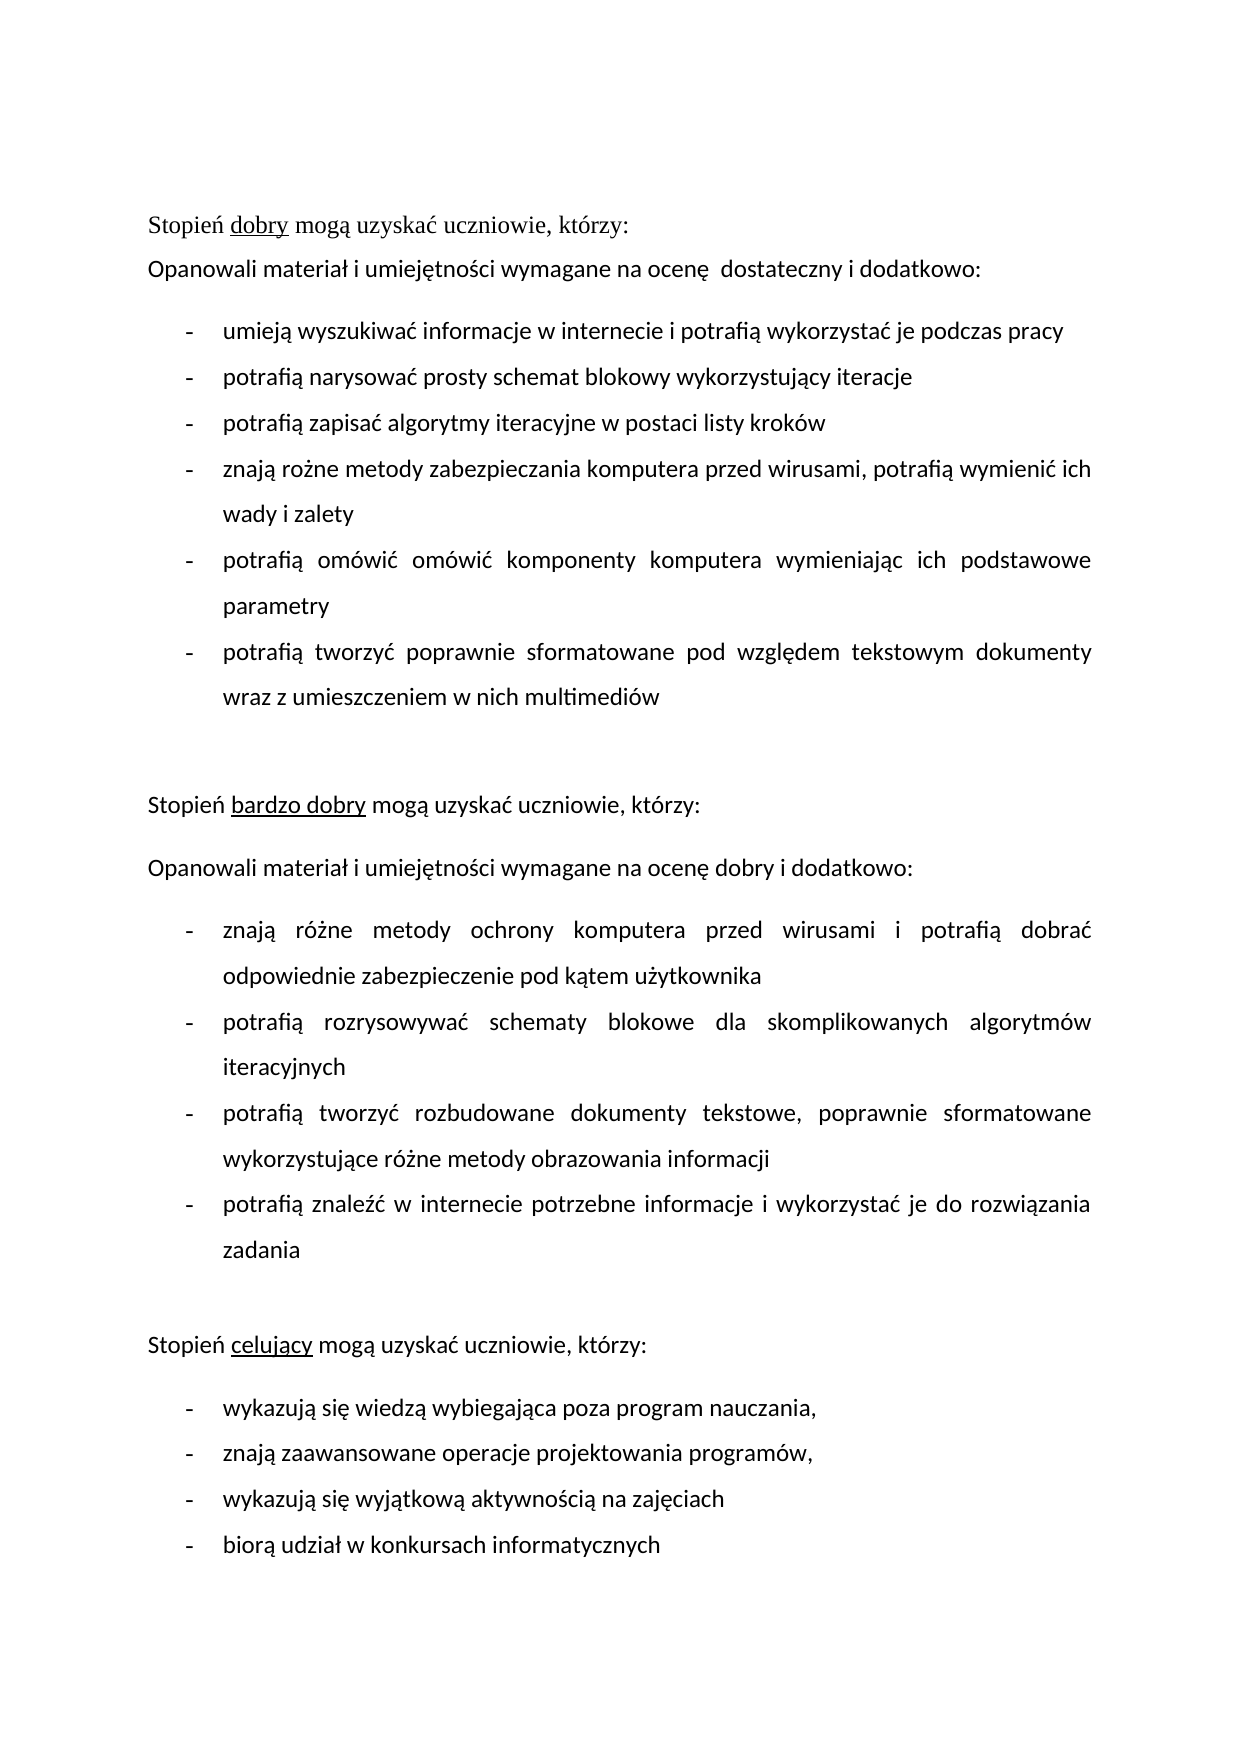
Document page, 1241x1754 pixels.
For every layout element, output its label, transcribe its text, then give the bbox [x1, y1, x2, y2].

text Stopień celujący mogą uzyskać uczniowie, którzy: [148, 1329, 1093, 1360]
text Stopień dobry mogą uzyskać uczniowie, którzy: [148, 210, 1093, 239]
list potrafią narysować prosty schemat blokowy wykorzystujący iteracje [185, 361, 1093, 392]
list biorą udział w konkursach informatycznych [185, 1529, 1093, 1559]
list potrafią rozrysowywać schematy blokowe dla skomplikowanych algorytmów iteracyjnych [185, 1006, 1093, 1082]
list potrafią omówić omówić komponenty komputera wymieniając ich podstawowe parametry [185, 544, 1093, 620]
list znają zaawansowane operacje projektowania programów, [185, 1437, 1093, 1468]
list potrafią tworzyć rozbudowane dokumenty tekstowe, poprawnie sformatowane wykorzystujące różne metody obrazowania informacji [185, 1097, 1093, 1173]
text Stopień bardzo dobry mogą uzyskać uczniowie, którzy: [148, 789, 1093, 820]
text Opanowali materiał i umiejętności wymagane na ocenę dostateczny i dodatkowo: [148, 253, 1093, 284]
list znają rożne metody zabezpieczania komputera przed wirusami, potrafią wymienić ich wady i zalety [185, 453, 1093, 529]
text Opanowali materiał i umiejętności wymagane na ocenę dobry i dodatkowo: [148, 852, 1093, 882]
list znają różne metody ochrony komputera przed wirusami i potrafią dobrać odpowiednie zabezpieczenie pod kątem użytkownika [185, 914, 1093, 991]
list potrafią zapisać algorytmy iteracyjne w postaci listy kroków [185, 407, 1093, 437]
list umieją wyszukiwać informacje w internecie i potrafią wykorzystać je podczas pracy [185, 316, 1093, 346]
list potrafią znaleźć w internecie potrzebne informacje i wykorzystać je do rozwiązania zadania [185, 1189, 1093, 1265]
list wykazują się wiedzą wybiegająca poza program nauczania, [185, 1392, 1093, 1422]
list wykazują się wyjątkową aktywnością na zajęciach [185, 1483, 1093, 1514]
list potrafią tworzyć poprawnie sformatowane pod względem tekstowym dokumenty wraz z umieszczeniem w nich multimediów [185, 636, 1093, 712]
